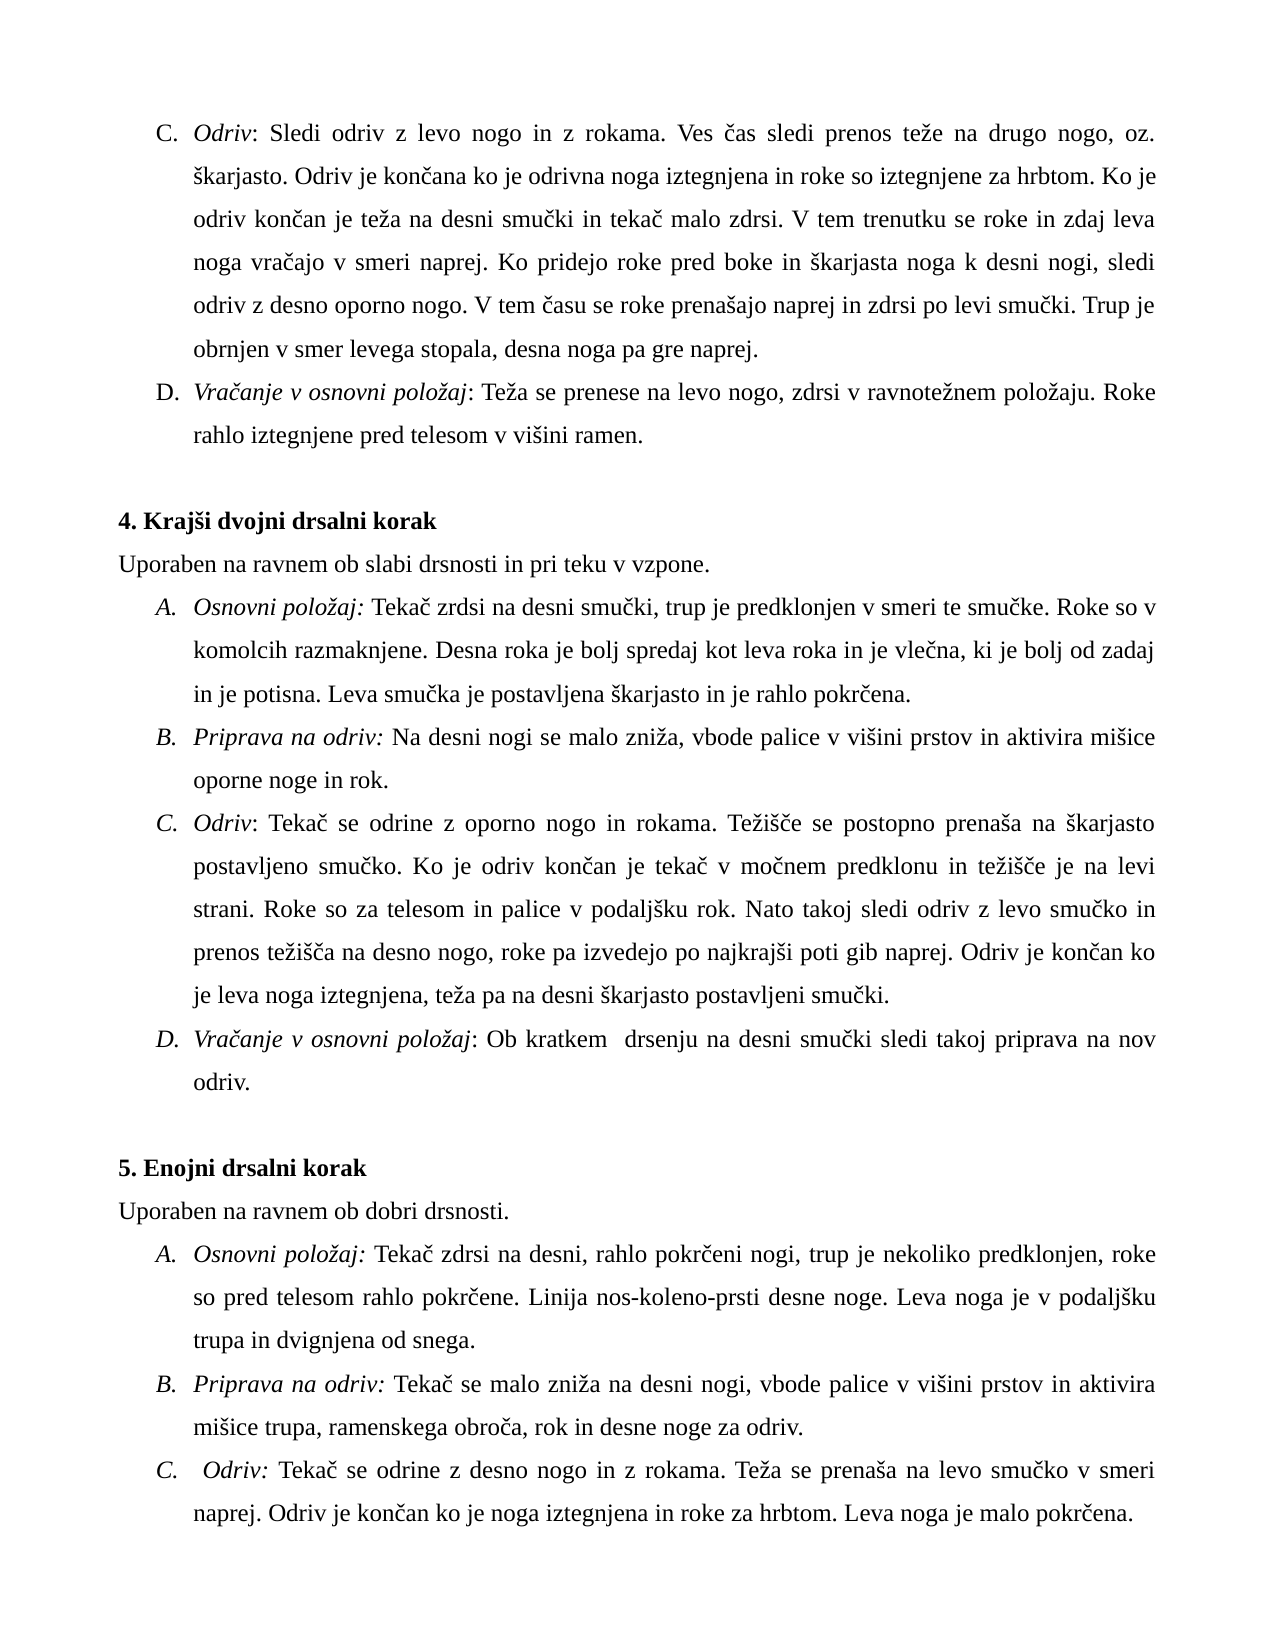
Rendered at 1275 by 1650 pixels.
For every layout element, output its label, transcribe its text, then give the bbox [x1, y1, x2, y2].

list Odriv: Tekač se odrine z desno nogo in z rokama. Teža se prenaša na levo smučko v smeri naprej. Odriv je končan ko je noga iztegnjena in roke za hrbtom. Leva noga je malo pokrčena. [156, 1455, 1157, 1527]
list Osnovni položaj: Tekač zrdsi na desni smučki, trup je predklonjen v smeri te smučke. Roke so v komolcih razmaknjene. Desna roka je bolj spredaj kot leva roka in je vlečna, ki je bolj od zadaj in je potisna. Leva smučka je postavljena škarjasto in je rahlo pokrčena. [156, 592, 1157, 707]
list Odriv: Sledi odriv z levo nogo in z rokama. Ves čas sledi prenos teže na drugo nogo, oz. škarjasto. Odriv je končana ko je odrivna noga iztegnjena in roke so iztegnjene za hrbtom. Ko je odriv končan je teža na desni smučki in tekač malo zdrsi. V tem trenutku se roke in zdaj leva noga vračajo v smeri naprej. Ko pridejo roke pred boke in škarjasta noga k desni nogi, sledi odriv z desno oporno nogo. V tem času se roke prenašajo naprej in zdrsi po levi smučki. Trup je obrnjen v smer levega stopala, desna noga pa gre naprej. [156, 118, 1157, 362]
text 4. Krajši dvojni drsalni korak [118, 506, 1157, 535]
list Vračanje v osnovni položaj: Ob kratkem drsenju na desni smučki sledi takoj priprava na nov odriv. [156, 1024, 1157, 1096]
list Vračanje v osnovni položaj: Teža se prenese na levo nogo, zdrsi v ravnotežnem položaju. Roke rahlo iztegnjene pred telesom v višini ramen. [156, 377, 1157, 449]
list Odriv: Tekač se odrine z oporno nogo in rokama. Težišče se postopno prenaša na škarjasto postavljeno smučko. Ko je odriv končan je tekač v močnem predklonu in težišče je na levi strani. Roke so za telesom in palice v podaljšku rok. Nato takoj sledi odriv z levo smučko in prenos težišča na desno nogo, roke pa izvedejo po najkrajši poti gib naprej. Odriv je končan ko je leva noga iztegnjena, teža pa na desni škarjasto postavljeni smučki. [156, 808, 1157, 1009]
list Priprava na odriv: Tekač se malo zniža na desni nogi, vbode palice v višini prstov in aktivira mišice trupa, ramenskega obroča, rok in desne noge za odriv. [156, 1369, 1157, 1441]
text 5. Enojni drsalni korak [118, 1153, 1157, 1182]
list Osnovni položaj: Tekač zdrsi na desni, rahlo pokrčeni nogi, trup je nekoliko predklonjen, roke so pred telesom rahlo pokrčene. Linija nos-koleno-prsti desne noge. Leva noga je v podaljšku trupa in dvignjena od snega. [156, 1239, 1157, 1354]
text Uporaben na ravnem ob dobri drsnosti. [118, 1196, 1157, 1225]
list Priprava na odriv: Na desni nogi se malo zniža, vbode palice v višini prstov in aktivira mišice oporne noge in rok. [156, 722, 1157, 794]
text Uporaben na ravnem ob slabi drsnosti in pri teku v vzpone. [118, 549, 1157, 578]
